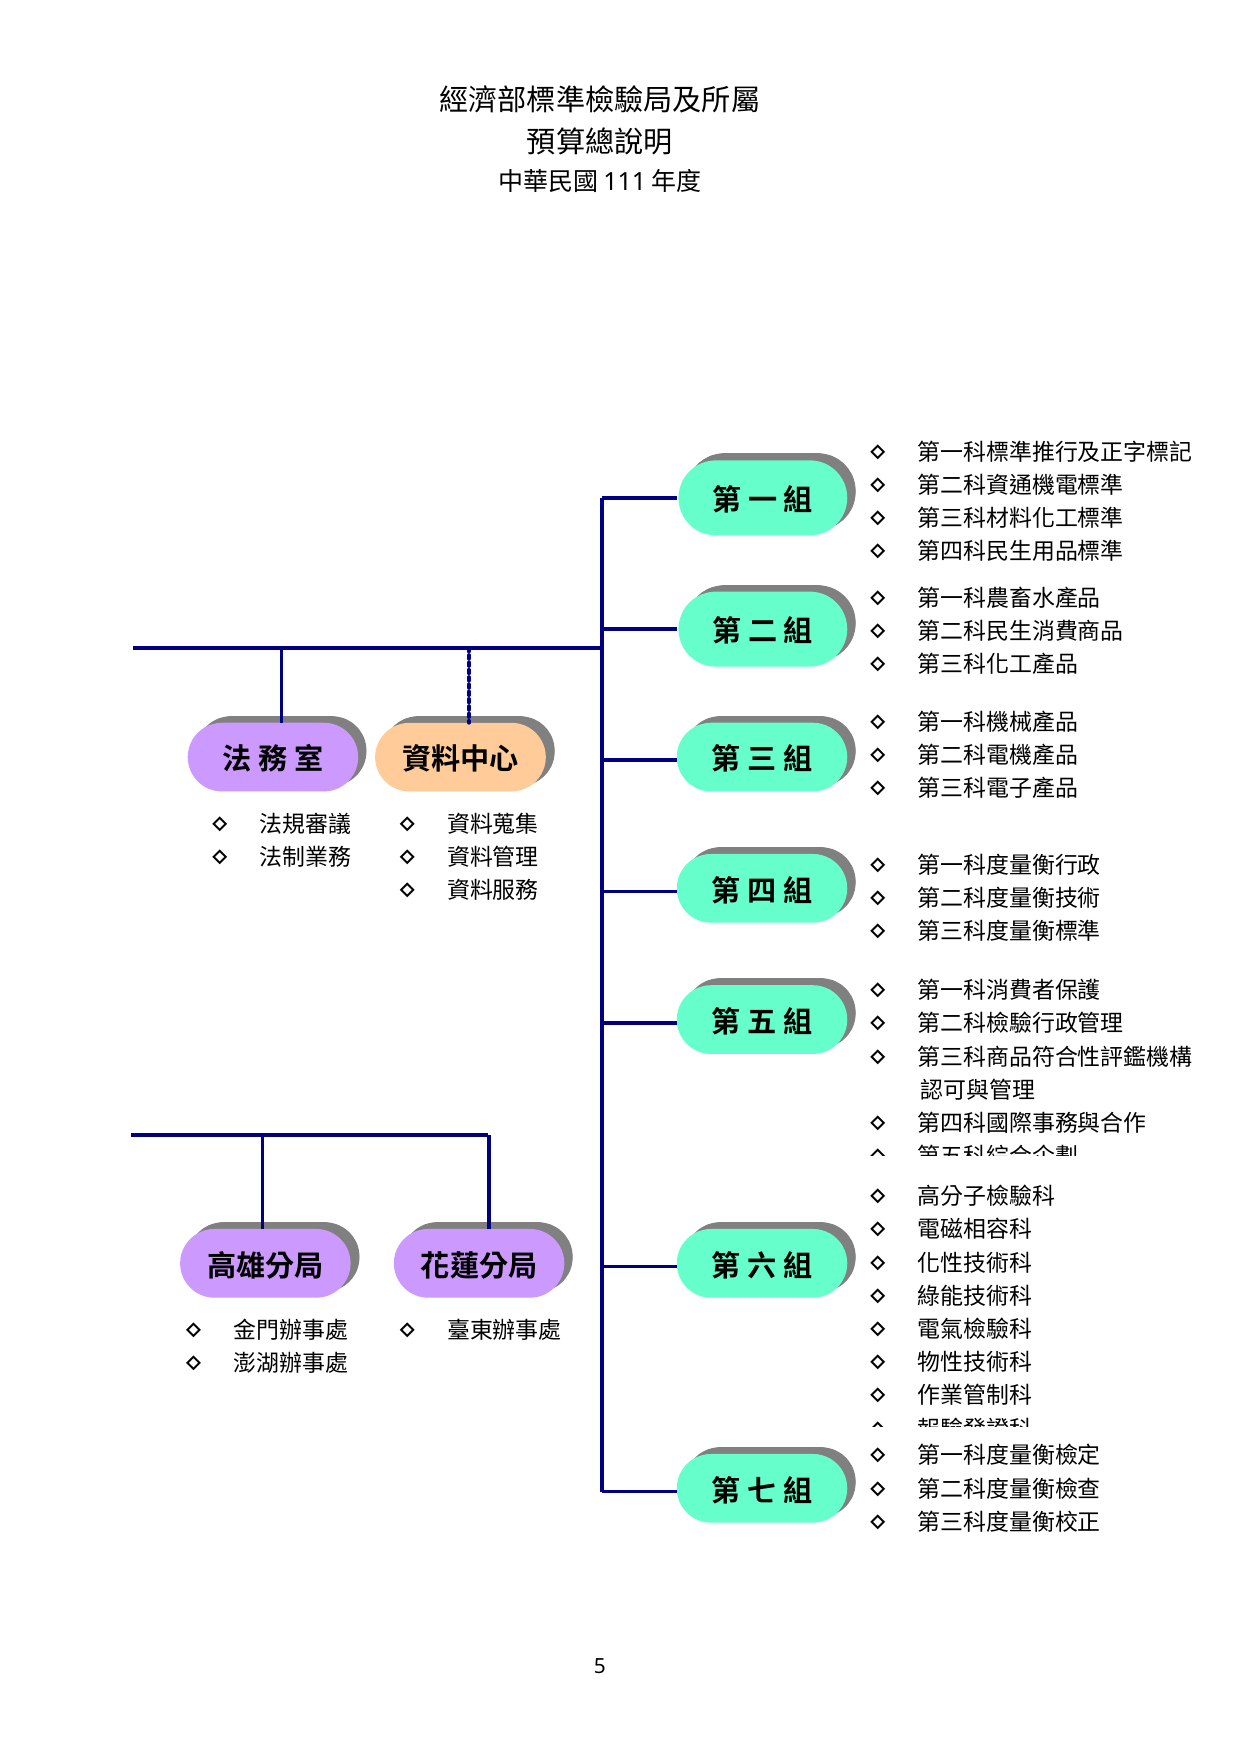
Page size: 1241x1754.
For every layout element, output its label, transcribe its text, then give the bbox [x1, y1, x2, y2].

list 報驗發證科 [867, 1411, 1200, 1427]
list 電磁相容科 [867, 1211, 1200, 1244]
list 第一科機械產品 [867, 704, 1200, 737]
list 第三科度量衡標準 [867, 913, 1200, 943]
list 第二科度量衡檢查 [867, 1470, 1200, 1504]
list 化性技術科 [867, 1244, 1200, 1278]
list 第三科材料化工標準 [867, 500, 1200, 533]
list 高分子檢驗科 [867, 1178, 1200, 1211]
list 資料服務 [397, 872, 541, 905]
list 作業管制科 [867, 1377, 1200, 1411]
list 第一科度量衡檢定 [867, 1437, 1200, 1470]
list 第三科度量衡校正 [867, 1504, 1200, 1533]
list 第三科化工產品 [867, 646, 1200, 676]
list 臺東辦事處 [397, 1312, 567, 1345]
list 法規審議 [209, 805, 353, 839]
list 物性技術科 [867, 1344, 1200, 1377]
list 第二科度量衡技術 [867, 880, 1200, 913]
list 資料蒐集 [397, 805, 541, 839]
list 法制業務 [209, 839, 353, 872]
list 資料管理 [397, 839, 541, 872]
list 第三科商品符合性評鑑機構認可與管理 [867, 1038, 1200, 1105]
list 第一科農畜水產品 [867, 580, 1200, 613]
list 金門辦事處 [183, 1312, 374, 1345]
list 第三科電子產品 [867, 770, 1200, 800]
list 第四科國際事務與合作 [867, 1105, 1200, 1138]
list 第一科消費者保護 [867, 972, 1200, 1005]
list 第二科電機產品 [867, 737, 1200, 770]
list 綠能技術科 [867, 1278, 1200, 1311]
list 第二科資通機電標準 [867, 467, 1200, 500]
list 第二科民生消費商品 [867, 613, 1200, 646]
list 第一科度量衡行政 [867, 847, 1200, 880]
list 澎湖辦事處 [183, 1345, 374, 1378]
list 第五科綜合企劃 [867, 1138, 1200, 1155]
list 第一科標準推行及正字標記 [867, 433, 1200, 467]
list 第二科檢驗行政管理 [867, 1005, 1200, 1038]
list 電氣檢驗科 [867, 1311, 1200, 1344]
list 第四科民生用品標準 [867, 533, 1200, 566]
